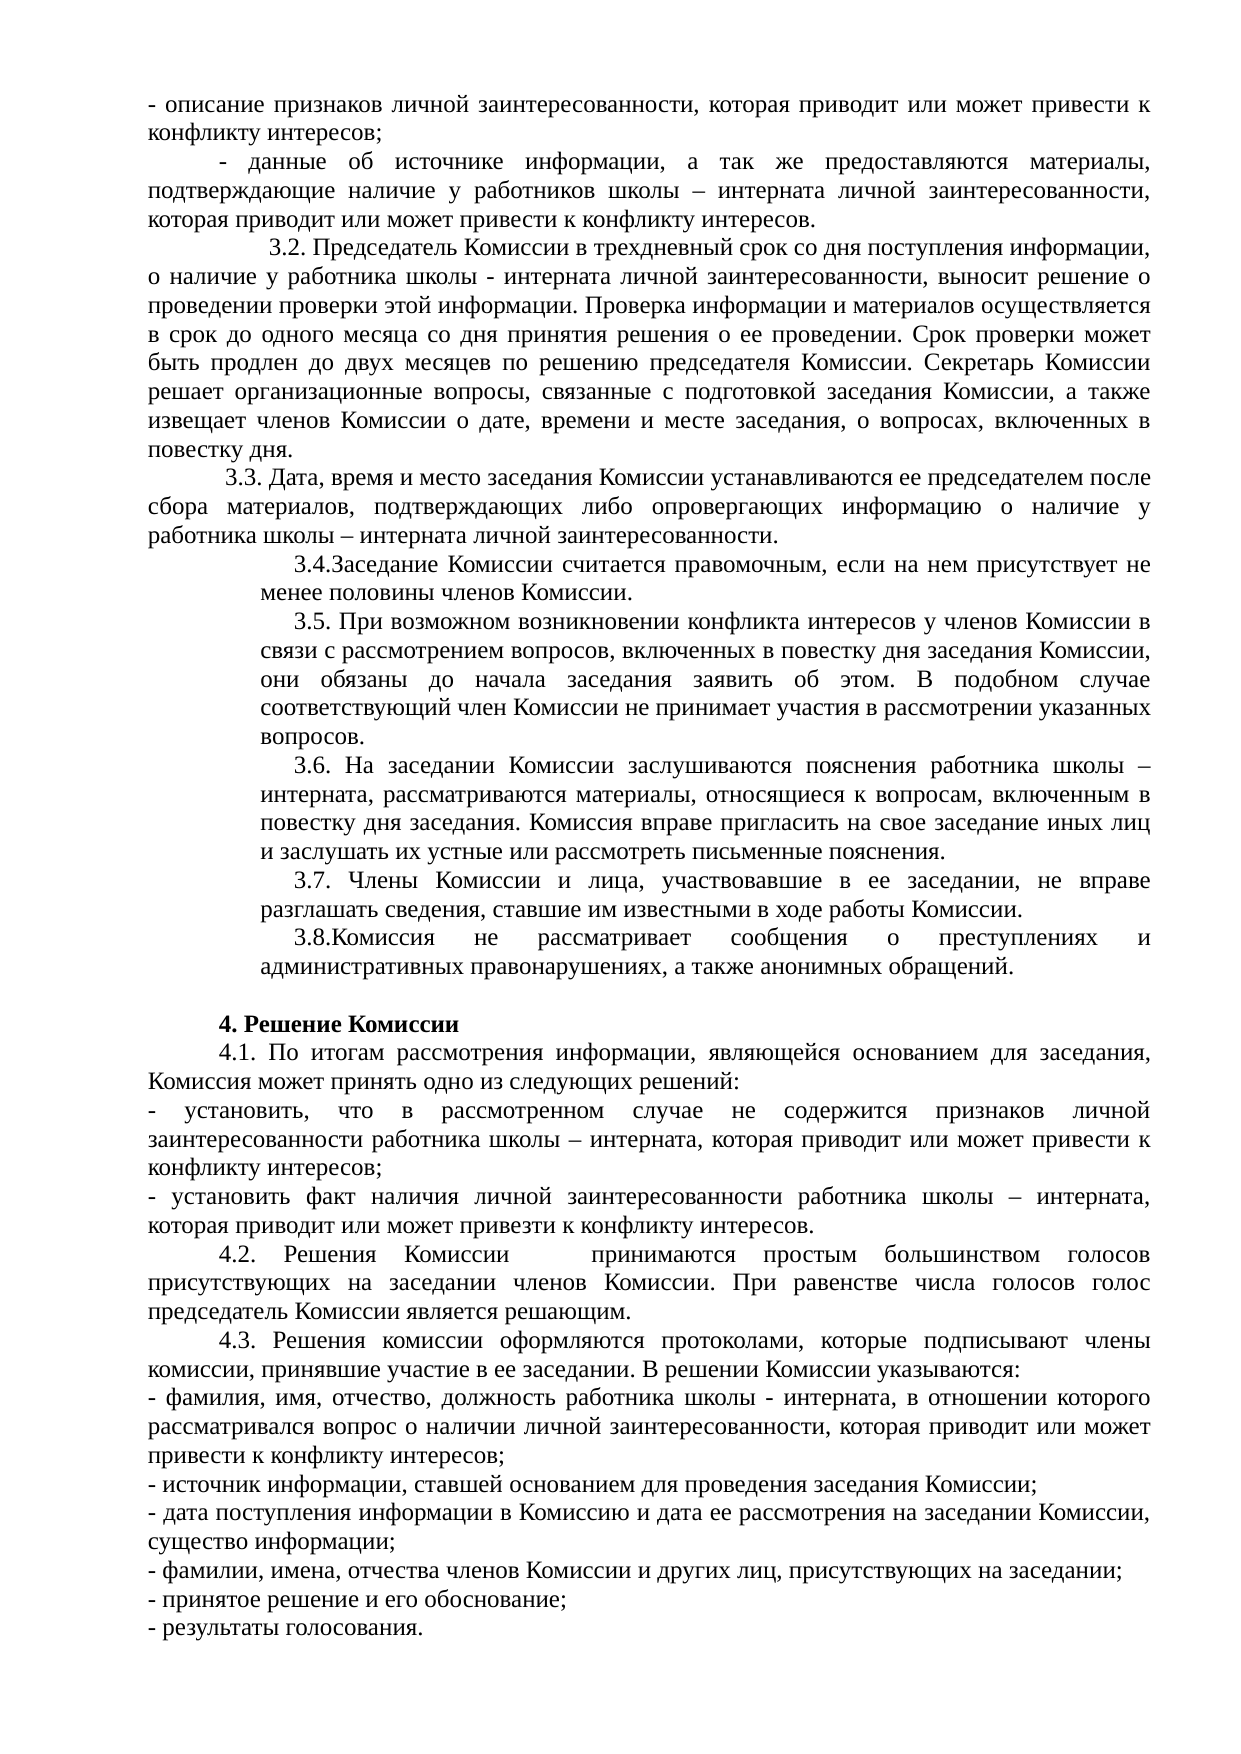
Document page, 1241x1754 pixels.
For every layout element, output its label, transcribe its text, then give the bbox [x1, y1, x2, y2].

list Комиссия не рассматривает сообщения о преступлениях и административных правонарушениях, а также анонимных обращений. [223, 922, 1152, 980]
text - данные об источнике информации, а так же предоставляются материалы, подтверждающие наличие у работников школы – интерната личной заинтересованности, которая приводит или может привести к конфликту интересов. [148, 146, 1152, 232]
text 4.3. Решения комиссии оформляются протоколами, которые подписывают члены комиссии, принявшие участие в ее заседании. В решении Комиссии указываются: [148, 1325, 1152, 1382]
text 3.2. Председатель Комиссии в трехдневный срок со дня поступления информации, о наличие у работника школы - интерната личной заинтересованности, выносит решение о проведении проверки этой информации. Проверка информации и материалов осуществляется в срок до одного месяца со дня принятия решения о ее проведении. Срок проверки может быть продлен до двух месяцев по решению председателя Комиссии. Секретарь Комиссии решает организационные вопросы, связанные с подготовкой заседания Комиссии, а также извещает членов Комиссии о дате, времени и месте заседания, о вопросах, включенных в повестку дня. [148, 232, 1152, 462]
list При возможном возникновении конфликта интересов у членов Комиссии в связи с рассмотрением вопросов, включенных в повестку дня заседания Комиссии, они обязаны до начала заседания заявить об этом. В подобном случае соответствующий член Комиссии не принимает участия в рассмотрении указанных вопросов. [223, 606, 1152, 750]
text 4.2. Решения Комиссии принимаются простым большинством голосов присутствующих на заседании членов Комиссии. При равенстве числа голосов голос председатель Комиссии является решающим. [148, 1239, 1152, 1325]
text - принятое решение и его обоснование; [148, 1584, 1152, 1612]
list На заседании Комиссии заслушиваются пояснения работника школы – интерната, рассматриваются материалы, относящиеся к вопросам, включенным в повестку дня заседания. Комиссия вправе пригласить на свое заседание иных лиц и заслушать их устные или рассмотреть письменные пояснения. [223, 750, 1152, 865]
text - установить факт наличия личной заинтересованности работника школы – интерната, которая приводит или может привезти к конфликту интересов. [148, 1181, 1152, 1239]
text 4.1. По итогам рассмотрения информации, являющейся основанием для заседания, Комиссия может принять одно из следующих решений: [148, 1037, 1152, 1095]
list Заседание Комиссии считается правомочным, если на нем присутствует не менее половины членов Комиссии. [223, 549, 1152, 606]
text - источник информации, ставшей основанием для проведения заседания Комиссии; [148, 1469, 1152, 1497]
text - фамилия, имя, отчество, должность работника школы - интерната, в отношении которого рассматривался вопрос о наличии личной заинтересованности, которая приводит или может привести к конфликту интересов; [148, 1382, 1152, 1469]
text 3.3. Дата, время и место заседания Комиссии устанавливаются ее председателем после сбора материалов, подтверждающих либо опровергающих информацию о наличие у работника школы – интерната личной заинтересованности. [148, 462, 1152, 549]
list Члены Комиссии и лица, участвовавшие в ее заседании, не вправе разглашать сведения, ставшие им известными в ходе работы Комиссии. [223, 865, 1152, 922]
text - результаты голосования. [148, 1612, 1152, 1641]
text - установить, что в рассмотренном случае не содержится признаков личной заинтересованности работника школы – интерната, которая приводит или может привести к конфликту интересов; [148, 1095, 1152, 1181]
text - описание признаков личной заинтересованности, которая приводит или может привести к конфликту интересов; [148, 89, 1152, 146]
text - фамилии, имена, отчества членов Комиссии и других лиц, присутствующих на заседании; [148, 1555, 1152, 1584]
text 4. Решение Комиссии [148, 1009, 1152, 1037]
text - дата поступления информации в Комиссию и дата ее рассмотрения на заседании Комиссии, существо информации; [148, 1497, 1152, 1555]
